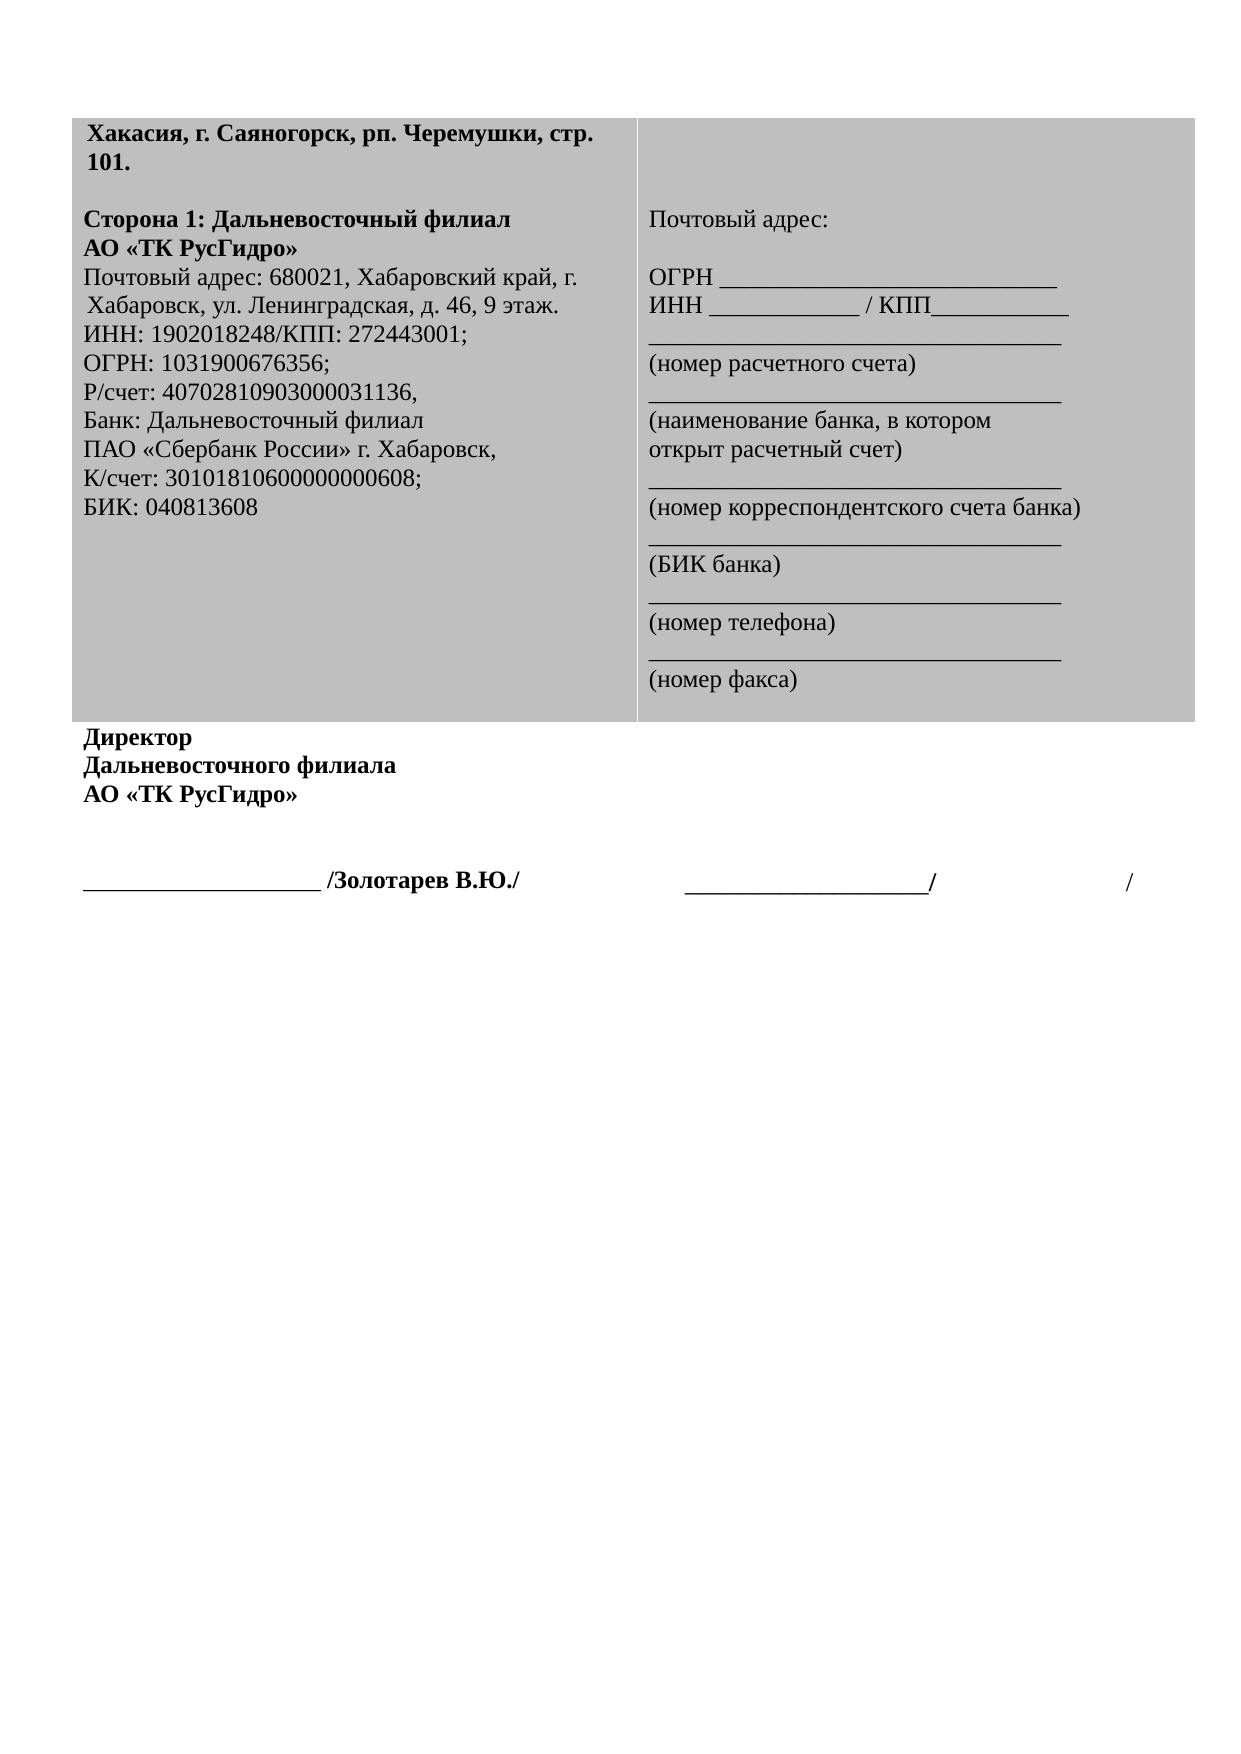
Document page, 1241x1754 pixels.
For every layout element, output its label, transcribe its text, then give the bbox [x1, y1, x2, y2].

table_cell Хакасия, г. Саяногорск, рп. Черемушки, стр. 101. Сторона 1: Дальневосточный филиал АО «ТК РусГидро» Почтовый адрес: 680021, Хабаровский край, г. Хабаровск, ул. Ленинградская, д. 46, 9 этаж. ИНН: 1902018248/КПП: 272443001; ОГРН: 1031900676356; Р/счет: 40702810903000031136, Банк: Дальневосточный филиал ПАО «Сбербанк России» г. Хабаровск, К/счет: 30101810600000000608; БИК: 040813608 [72, 118, 637, 722]
table_cell __________________/ / [674, 722, 1170, 897]
table_cell Почтовый адрес: ОГРН ___________________________ ИНН ____________ / КПП___________ _________________________________ (номер расчетного счета) _________________________________ (наименование банка, в котором открыт расчетный счет) _________________________________ (номер корреспондентского счета банка) _________________________________ (БИК банка) _________________________________ (номер телефона) _________________________________ (номер факса) [638, 118, 1195, 722]
table_cell [1170, 722, 1195, 897]
table_cell Директор Дальневосточного филиала АО «ТК РусГидро» ___________________ /Золотарев В.Ю./ [72, 722, 673, 897]
